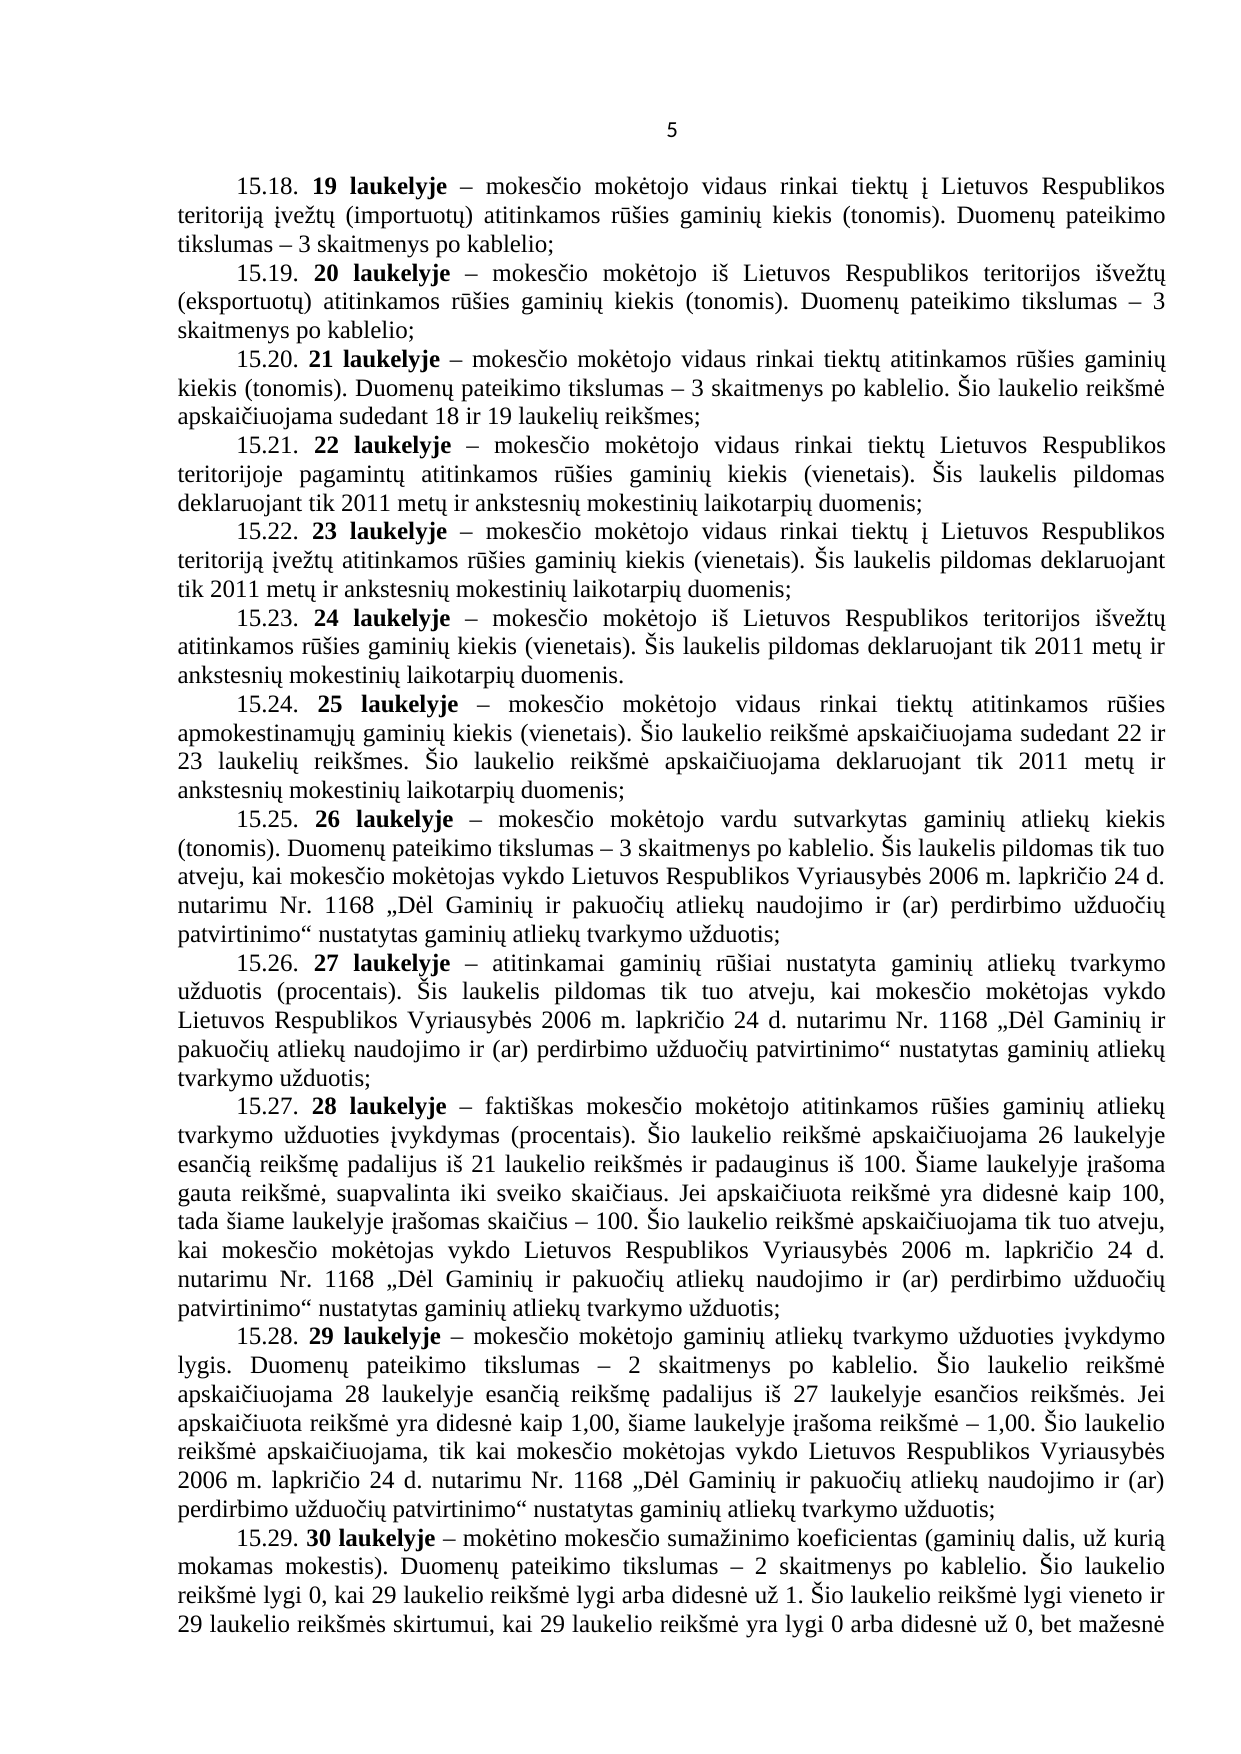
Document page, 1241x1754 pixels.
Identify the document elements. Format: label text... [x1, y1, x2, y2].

text 15.18. 19 laukelyje – mokesčio mokėtojo vidaus rinkai tiektų į Lietuvos Respublikos teritoriją įvežtų (importuotų) atitinkamos rūšies gaminių kiekis (tonomis). Duomenų pateikimo tikslumas – 3 skaitmenys po kablelio; [177, 171, 1166, 258]
text 15.23. 24 laukelyje – mokesčio mokėtojo iš Lietuvos Respublikos teritorijos išvežtų atitinkamos rūšies gaminių kiekis (vienetais). Šis laukelis pildomas deklaruojant tik 2011 metų ir ankstesnių mokestinių laikotarpių duomenis. [177, 603, 1166, 689]
text 15.20. 21 laukelyje – mokesčio mokėtojo vidaus rinkai tiektų atitinkamos rūšies gaminių kiekis (tonomis). Duomenų pateikimo tikslumas – 3 skaitmenys po kablelio. Šio laukelio reikšmė apskaičiuojama sudedant 18 ir 19 laukelių reikšmes; [177, 344, 1166, 430]
text 15.25. 26 laukelyje – mokesčio mokėtojo vardu sutvarkytas gaminių atliekų kiekis (tonomis). Duomenų pateikimo tikslumas – 3 skaitmenys po kablelio. Šis laukelis pildomas tik tuo atveju, kai mokesčio mokėtojas vykdo Lietuvos Respublikos Vyriausybės 2006 m. lapkričio 24 d. nutarimu Nr. 1168 „Dėl Gaminių ir pakuočių atliekų naudojimo ir (ar) perdirbimo užduočių patvirtinimo“ nustatytas gaminių atliekų tvarkymo užduotis; [177, 804, 1166, 948]
text 15.24. 25 laukelyje – mokesčio mokėtojo vidaus rinkai tiektų atitinkamos rūšies apmokestinamųjų gaminių kiekis (vienetais). Šio laukelio reikšmė apskaičiuojama sudedant 22 ir 23 laukelių reikšmes. Šio laukelio reikšmė apskaičiuojama deklaruojant tik 2011 metų ir ankstesnių mokestinių laikotarpių duomenis; [177, 689, 1166, 804]
text 15.28. 29 laukelyje – mokesčio mokėtojo gaminių atliekų tvarkymo užduoties įvykdymo lygis. Duomenų pateikimo tikslumas – 2 skaitmenys po kablelio. Šio laukelio reikšmė apskaičiuojama 28 laukelyje esančią reikšmę padalijus iš 27 laukelyje esančios reikšmės. Jei apskaičiuota reikšmė yra didesnė kaip 1,00, šiame laukelyje įrašoma reikšmė – 1,00. Šio laukelio reikšmė apskaičiuojama, tik kai mokesčio mokėtojas vykdo Lietuvos Respublikos Vyriausybės 2006 m. lapkričio 24 d. nutarimu Nr. 1168 „Dėl Gaminių ir pakuočių atliekų naudojimo ir (ar) perdirbimo užduočių patvirtinimo“ nustatytas gaminių atliekų tvarkymo užduotis; [177, 1321, 1166, 1523]
text 15.29. 30 laukelyje – mokėtino mokesčio sumažinimo koeficientas (gaminių dalis, už kurią mokamas mokestis). Duomenų pateikimo tikslumas – 2 skaitmenys po kablelio. Šio laukelio reikšmė lygi 0, kai 29 laukelio reikšmė lygi arba didesnė už 1. Šio laukelio reikšmė lygi vieneto ir 29 laukelio reikšmės skirtumui, kai 29 laukelio reikšmė yra lygi 0 arba didesnė už 0, bet mažesnė [177, 1523, 1166, 1638]
text 15.22. 23 laukelyje – mokesčio mokėtojo vidaus rinkai tiektų į Lietuvos Respublikos teritoriją įvežtų atitinkamos rūšies gaminių kiekis (vienetais). Šis laukelis pildomas deklaruojant tik 2011 metų ir ankstesnių mokestinių laikotarpių duomenis; [177, 516, 1166, 603]
text 15.27. 28 laukelyje – faktiškas mokesčio mokėtojo atitinkamos rūšies gaminių atliekų tvarkymo užduoties įvykdymas (procentais). Šio laukelio reikšmė apskaičiuojama 26 laukelyje esančią reikšmę padalijus iš 21 laukelio reikšmės ir padauginus iš 100. Šiame laukelyje įrašoma gauta reikšmė, suapvalinta iki sveiko skaičiaus. Jei apskaičiuota reikšmė yra didesnė kaip 100, tada šiame laukelyje įrašomas skaičius – 100. Šio laukelio reikšmė apskaičiuojama tik tuo atveju, kai mokesčio mokėtojas vykdo Lietuvos Respublikos Vyriausybės 2006 m. lapkričio 24 d. nutarimu Nr. 1168 „Dėl Gaminių ir pakuočių atliekų naudojimo ir (ar) perdirbimo užduočių patvirtinimo“ nustatytas gaminių atliekų tvarkymo užduotis; [177, 1091, 1166, 1321]
text 15.26. 27 laukelyje – atitinkamai gaminių rūšiai nustatyta gaminių atliekų tvarkymo užduotis (procentais). Šis laukelis pildomas tik tuo atveju, kai mokesčio mokėtojas vykdo Lietuvos Respublikos Vyriausybės 2006 m. lapkričio 24 d. nutarimu Nr. 1168 „Dėl Gaminių ir pakuočių atliekų naudojimo ir (ar) perdirbimo užduočių patvirtinimo“ nustatytas gaminių atliekų tvarkymo užduotis; [177, 948, 1166, 1091]
text 15.19. 20 laukelyje – mokesčio mokėtojo iš Lietuvos Respublikos teritorijos išvežtų (eksportuotų) atitinkamos rūšies gaminių kiekis (tonomis). Duomenų pateikimo tikslumas – 3 skaitmenys po kablelio; [177, 258, 1166, 344]
text 15.21. 22 laukelyje – mokesčio mokėtojo vidaus rinkai tiektų Lietuvos Respublikos teritorijoje pagamintų atitinkamos rūšies gaminių kiekis (vienetais). Šis laukelis pildomas deklaruojant tik 2011 metų ir ankstesnių mokestinių laikotarpių duomenis; [177, 430, 1166, 516]
